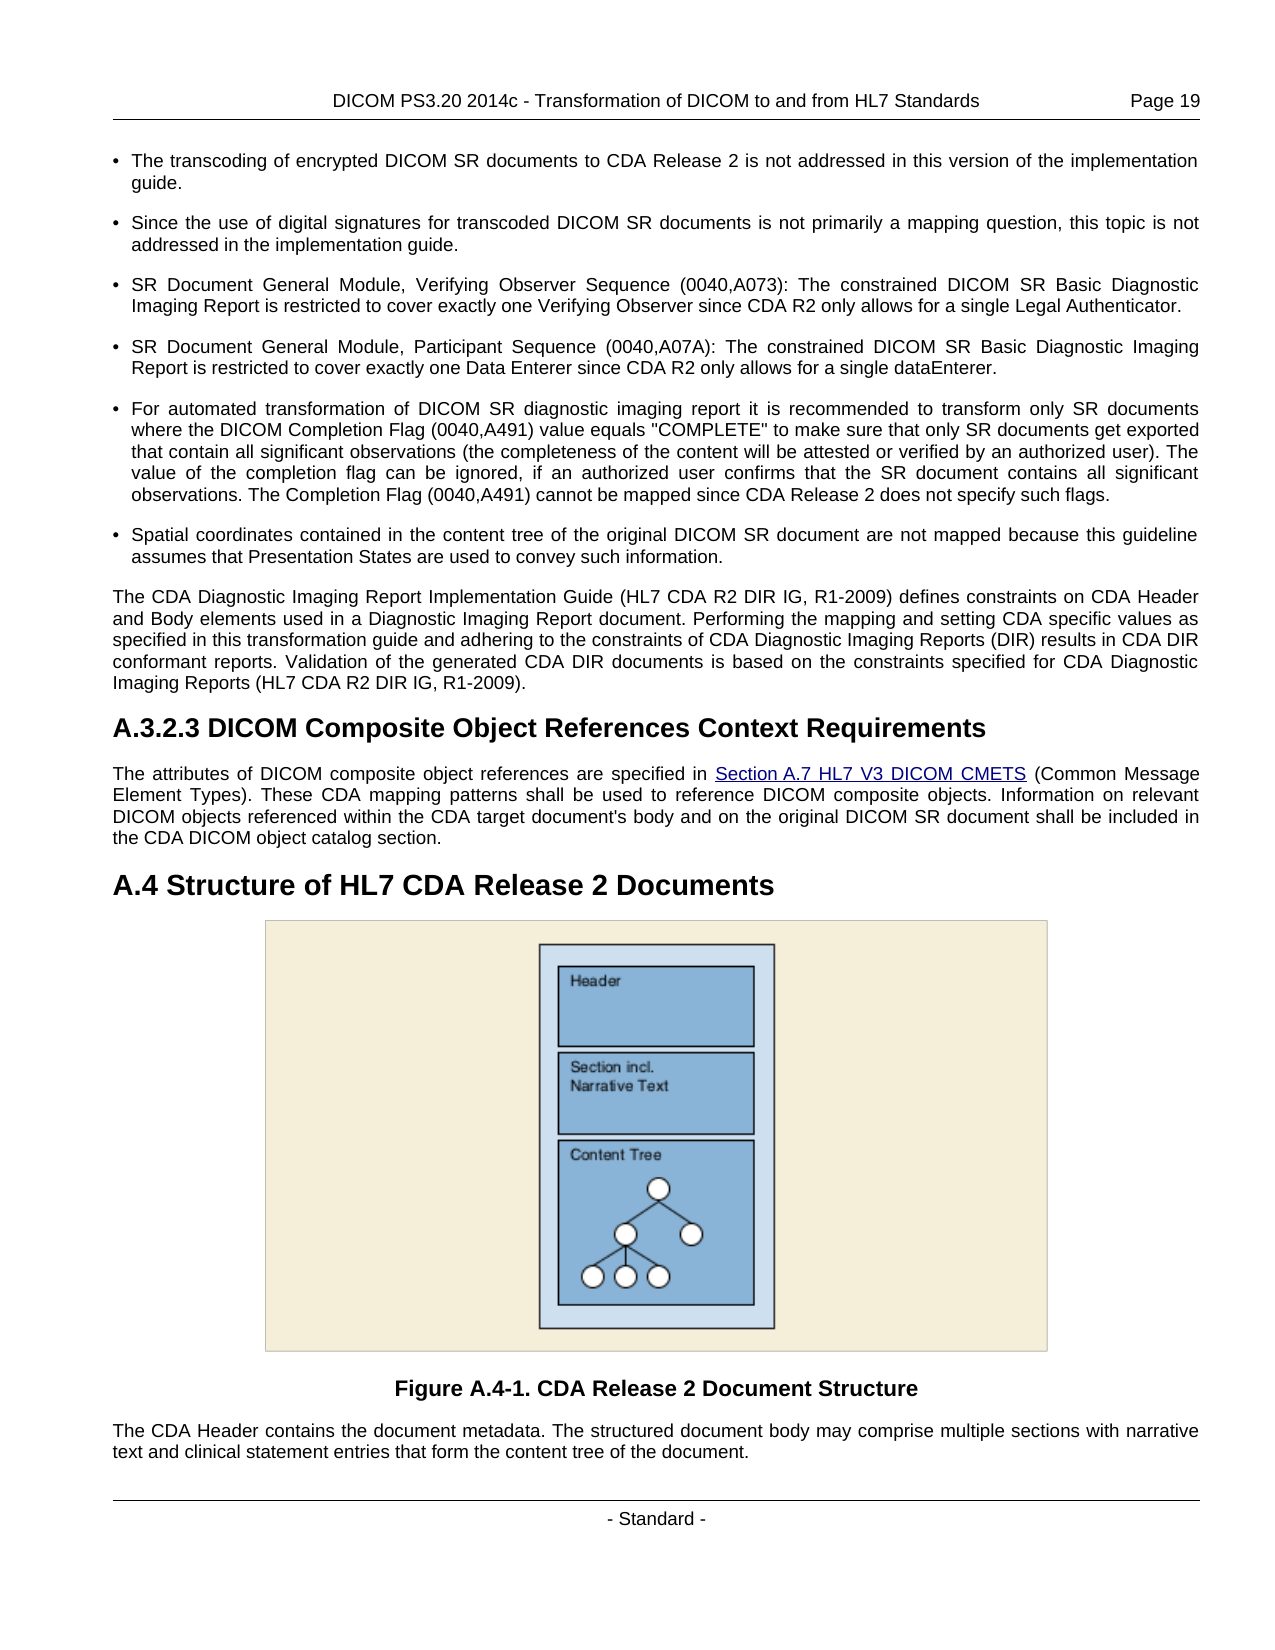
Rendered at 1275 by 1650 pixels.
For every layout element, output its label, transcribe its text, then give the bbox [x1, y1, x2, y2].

text The CDA Diagnostic Imaging Report Implementation Guide (HL7 CDA R2 DIR IG, R1-2009) defines constraints on CDA Header and Body elements used in a Diagnostic Imaging Report document. Performing the mapping and setting CDA specific values as specified in this transformation guide and adhering to the constraints of CDA Diagnostic Imaging Reports (DIR) results in CDA DIR conformant reports. Validation of the generated CDA DIR documents is based on the constraints specified for CDA Diagnostic Imaging Reports (HL7 CDA R2 DIR IG, R1-2009). [112, 586, 1200, 694]
list The transcoding of encrypted DICOM SR documents to CDA Release 2 is not addressed in this version of the implementation guide. [112, 150, 1200, 193]
list For automated transformation of DICOM SR diagnostic imaging report it is recommended to transform only SR documents where the DICOM Completion Flag (0040,A491) value equals "COMPLETE" to make sure that only SR documents get exported that contain all significant observations (the completeness of the content will be attested or verified by an authorized user). The value of the completion flag can be ignored, if an authorized user confirms that the SR document contains all significant observations. The Completion Flag (0040,A491) cannot be mapped since CDA Release 2 does not specify such flags. [112, 397, 1200, 505]
list SR Document General Module, Verifying Observer Sequence (0040,A073): The constrained DICOM SR Basic Diagnostic Imaging Report is restricted to cover exactly one Verifying Observer since CDA R2 only allows for a single Legal Authenticator. [112, 274, 1200, 317]
text A.4 Structure of HL7 CDA Release 2 Documents [112, 867, 1200, 901]
text Figure A.4-1. CDA Release 2 Document Structure [112, 1375, 1200, 1401]
text The attributes of DICOM composite object references are specified in Section A.7 HL7 V3 DICOM CMETS (Common Message Element Types). These CDA mapping patterns shall be used to reference DICOM composite objects. Information on relevant DICOM objects referenced within the CDA target document's body and on the original DICOM SR document shall be included in the CDA DICOM object catalog section. [112, 762, 1200, 849]
list Since the use of digital signatures for transcoded DICOM SR documents is not primarily a mapping question, this topic is not addressed in the implementation guide. [112, 212, 1200, 255]
list SR Document General Module, Participant Sequence (0040,A07A): The constrained DICOM SR Basic Diagnostic Imaging Report is restricted to cover exactly one Data Enterer since CDA R2 only allows for a single dataEnterer. [112, 336, 1200, 379]
list Spatial coordinates contained in the content tree of the original DICOM SR document are not mapped because this guideline assumes that Presentation States are used to convey such information. [112, 524, 1200, 567]
text The CDA Header contains the document metadata. The structured document body may comprise multiple sections with narrative text and clinical statement entries that form the content tree of the document. [112, 1420, 1200, 1463]
text A.3.2.3 DICOM Composite Object References Context Requirements [112, 712, 1200, 744]
picture [264, 919, 1049, 1353]
